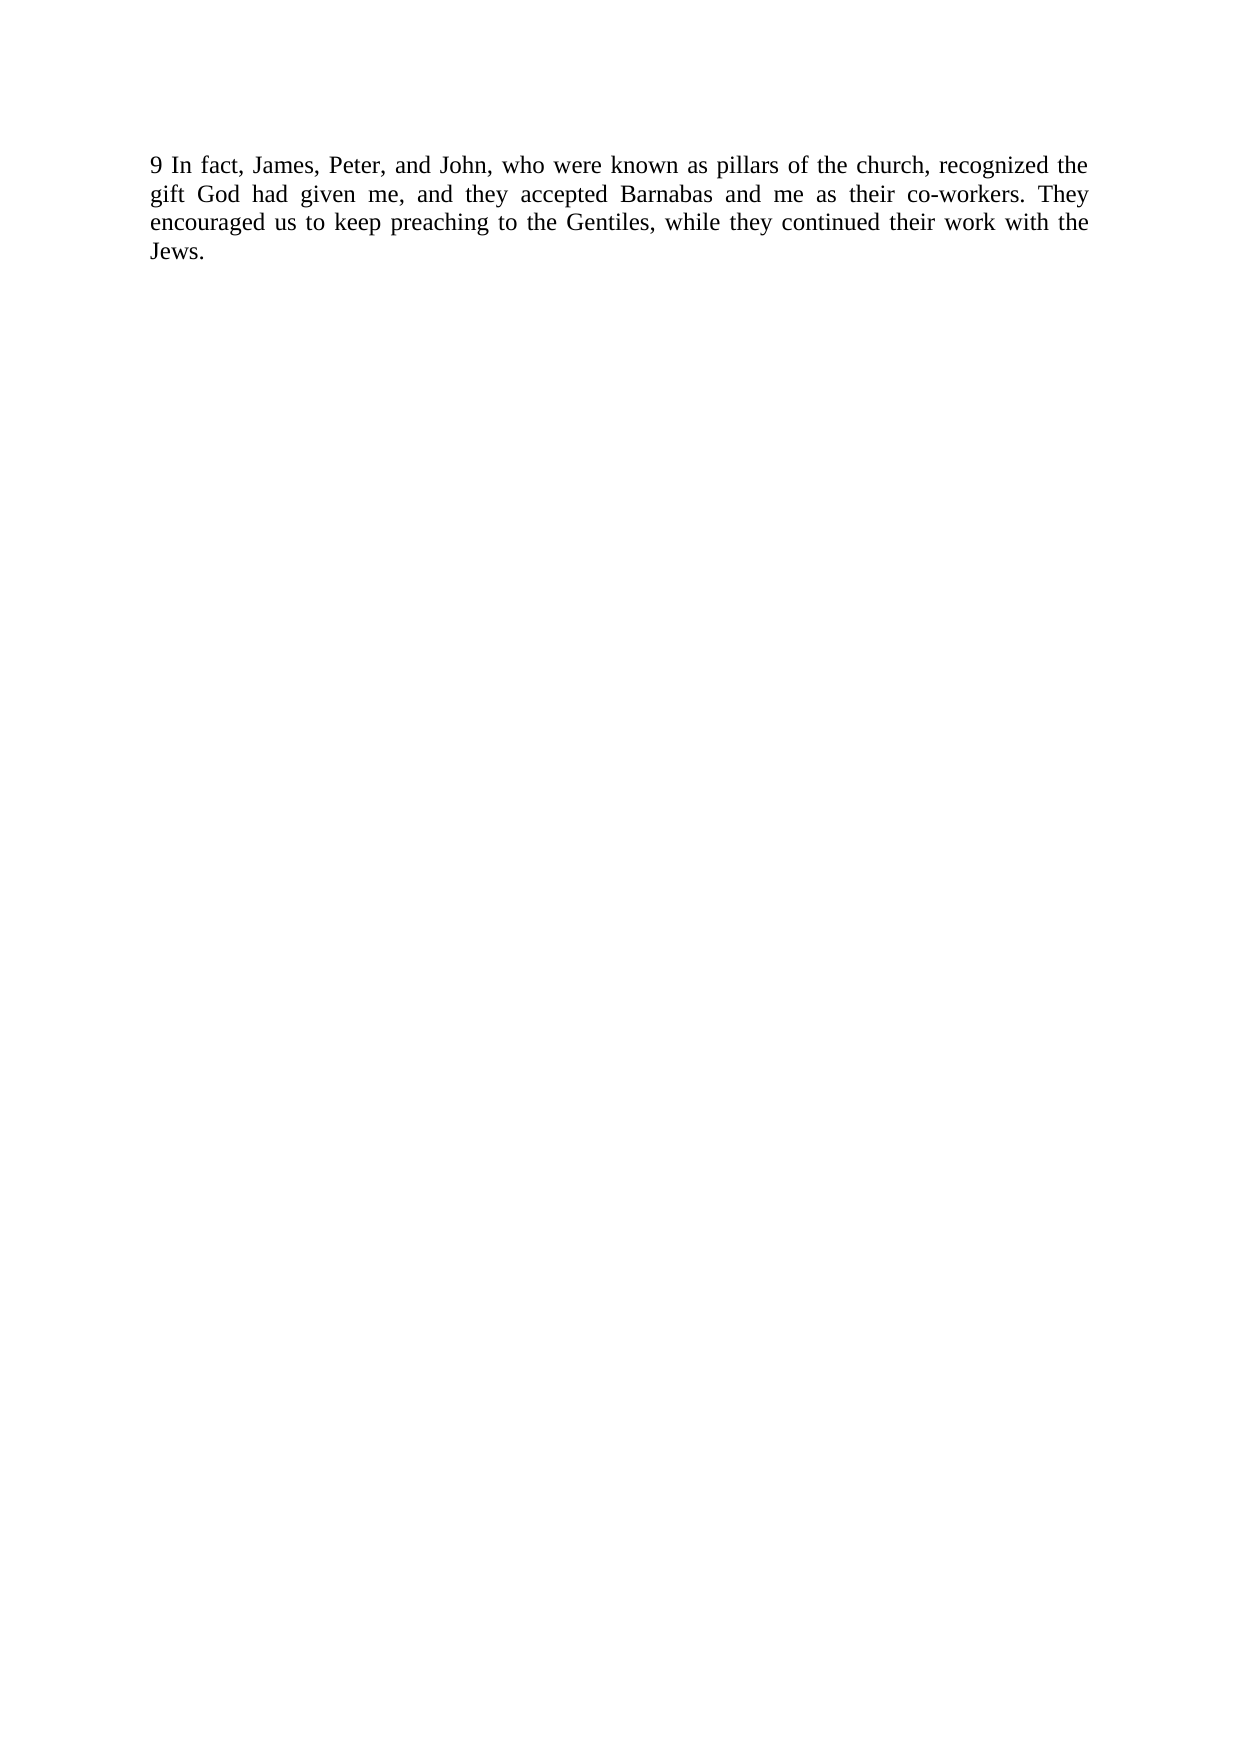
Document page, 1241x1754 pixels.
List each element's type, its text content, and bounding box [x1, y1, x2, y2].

text 9 In fact, James, Peter, and John, who were known as pillars of the church, recognized the gift God had given me, and they accepted Barnabas and me as their co-workers. They encouraged us to keep preaching to the Gentiles, while they continued their work with the Jews. [150, 150, 1090, 265]
